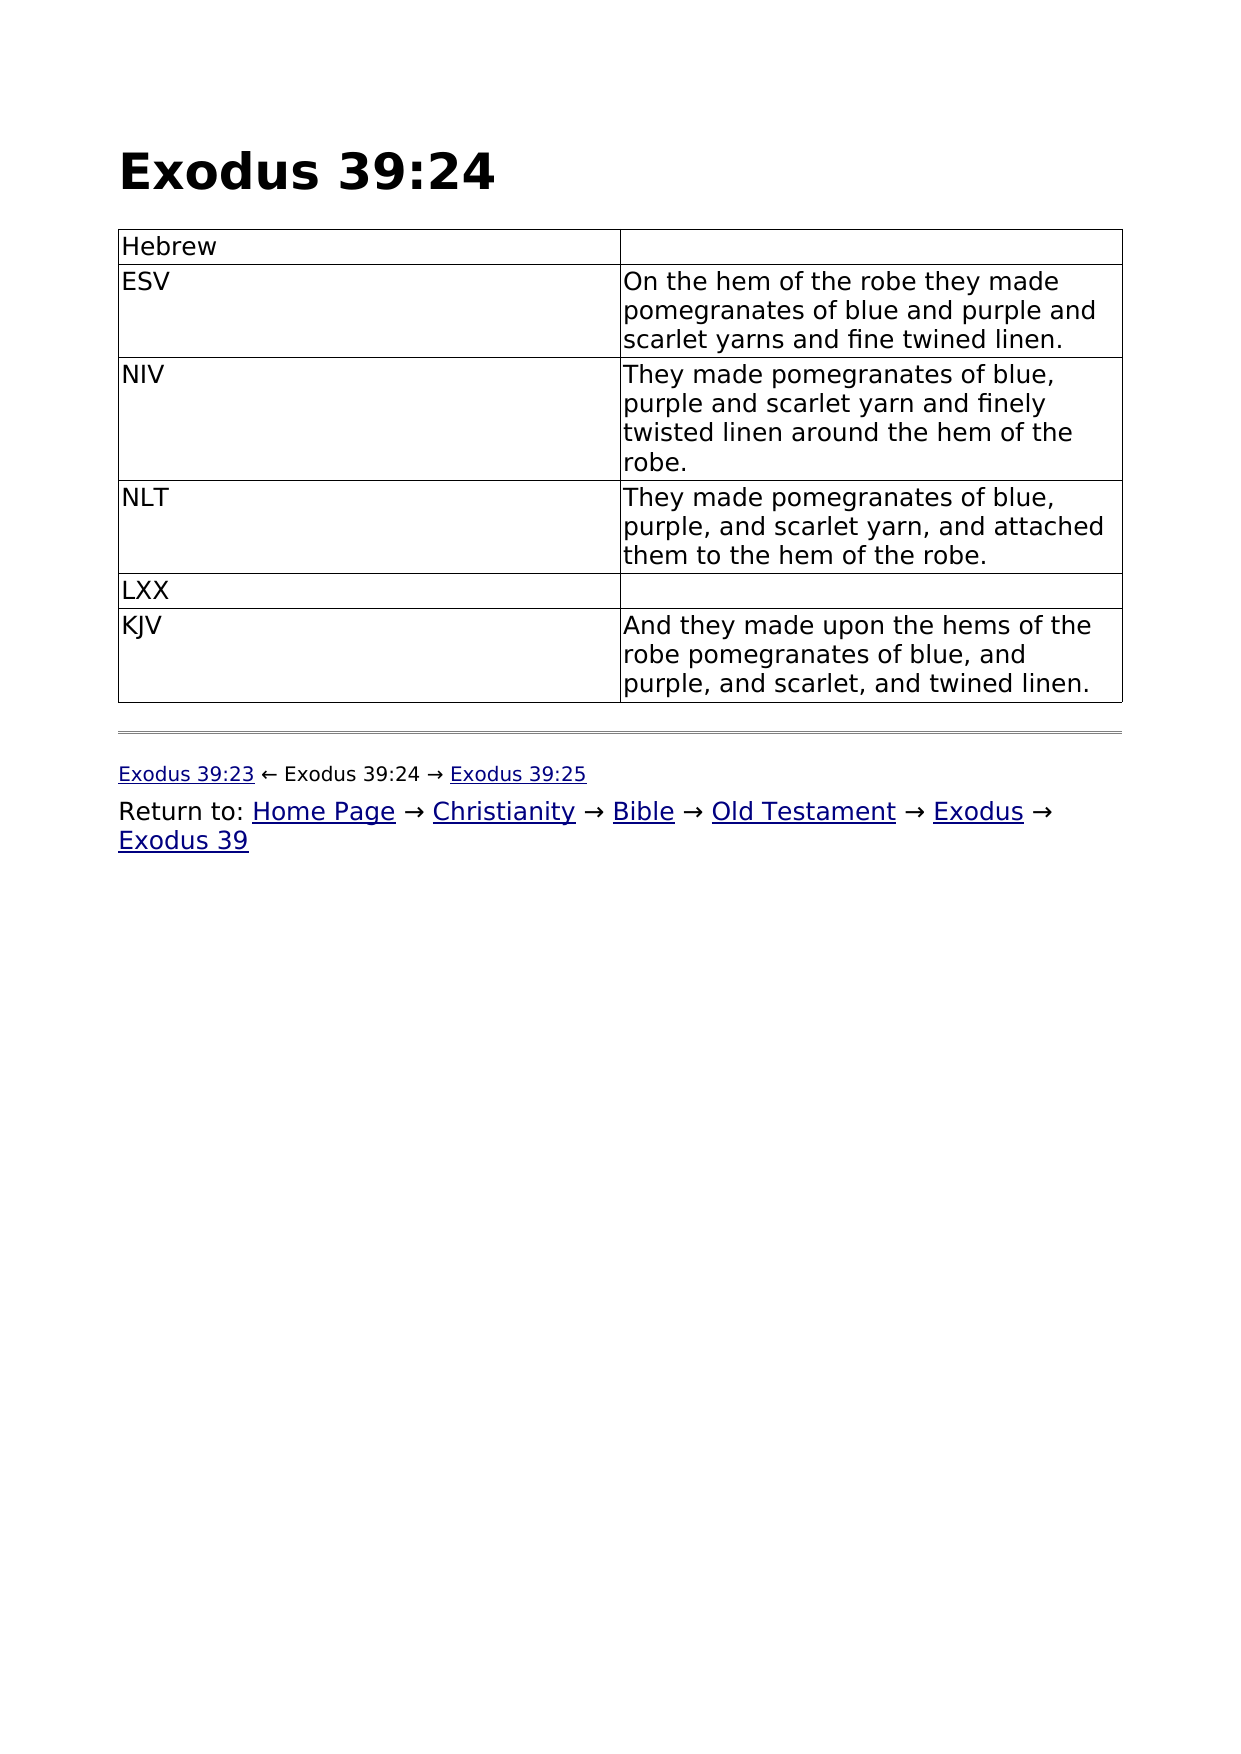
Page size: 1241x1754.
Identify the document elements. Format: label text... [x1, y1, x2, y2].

table_cell ESV [119, 265, 620, 357]
table_cell On the hem of the robe they made pomegranates of blue and purple and scarlet yarns and fine twined linen. [621, 265, 1122, 357]
table_cell LXX [119, 574, 620, 608]
table_cell They made pomegranates of blue, purple, and scarlet yarn, and attached them to the hem of the robe. [621, 481, 1122, 573]
table_cell NIV [119, 358, 620, 480]
table_cell They made pomegranates of blue, purple and scarlet yarn and finely twisted linen around the hem of the robe. [621, 358, 1122, 480]
subtitle Exodus 39:24 [118, 143, 1122, 201]
table_cell And they made upon the hems of the robe pomegranates of blue, and purple, and scarlet, and twined linen. [621, 609, 1122, 702]
table_cell KJV [119, 609, 620, 702]
text Exodus 39:23 ← Exodus 39:24 → Exodus 39:25 [118, 763, 1122, 797]
table_cell NLT [119, 481, 620, 573]
text Return to: Home Page → Christianity → Bible → Old Testament → Exodus → Exodus 39 [118, 797, 1122, 855]
table_header Hebrew [119, 230, 620, 264]
table_cell [621, 574, 1122, 608]
table_header [621, 230, 1122, 264]
